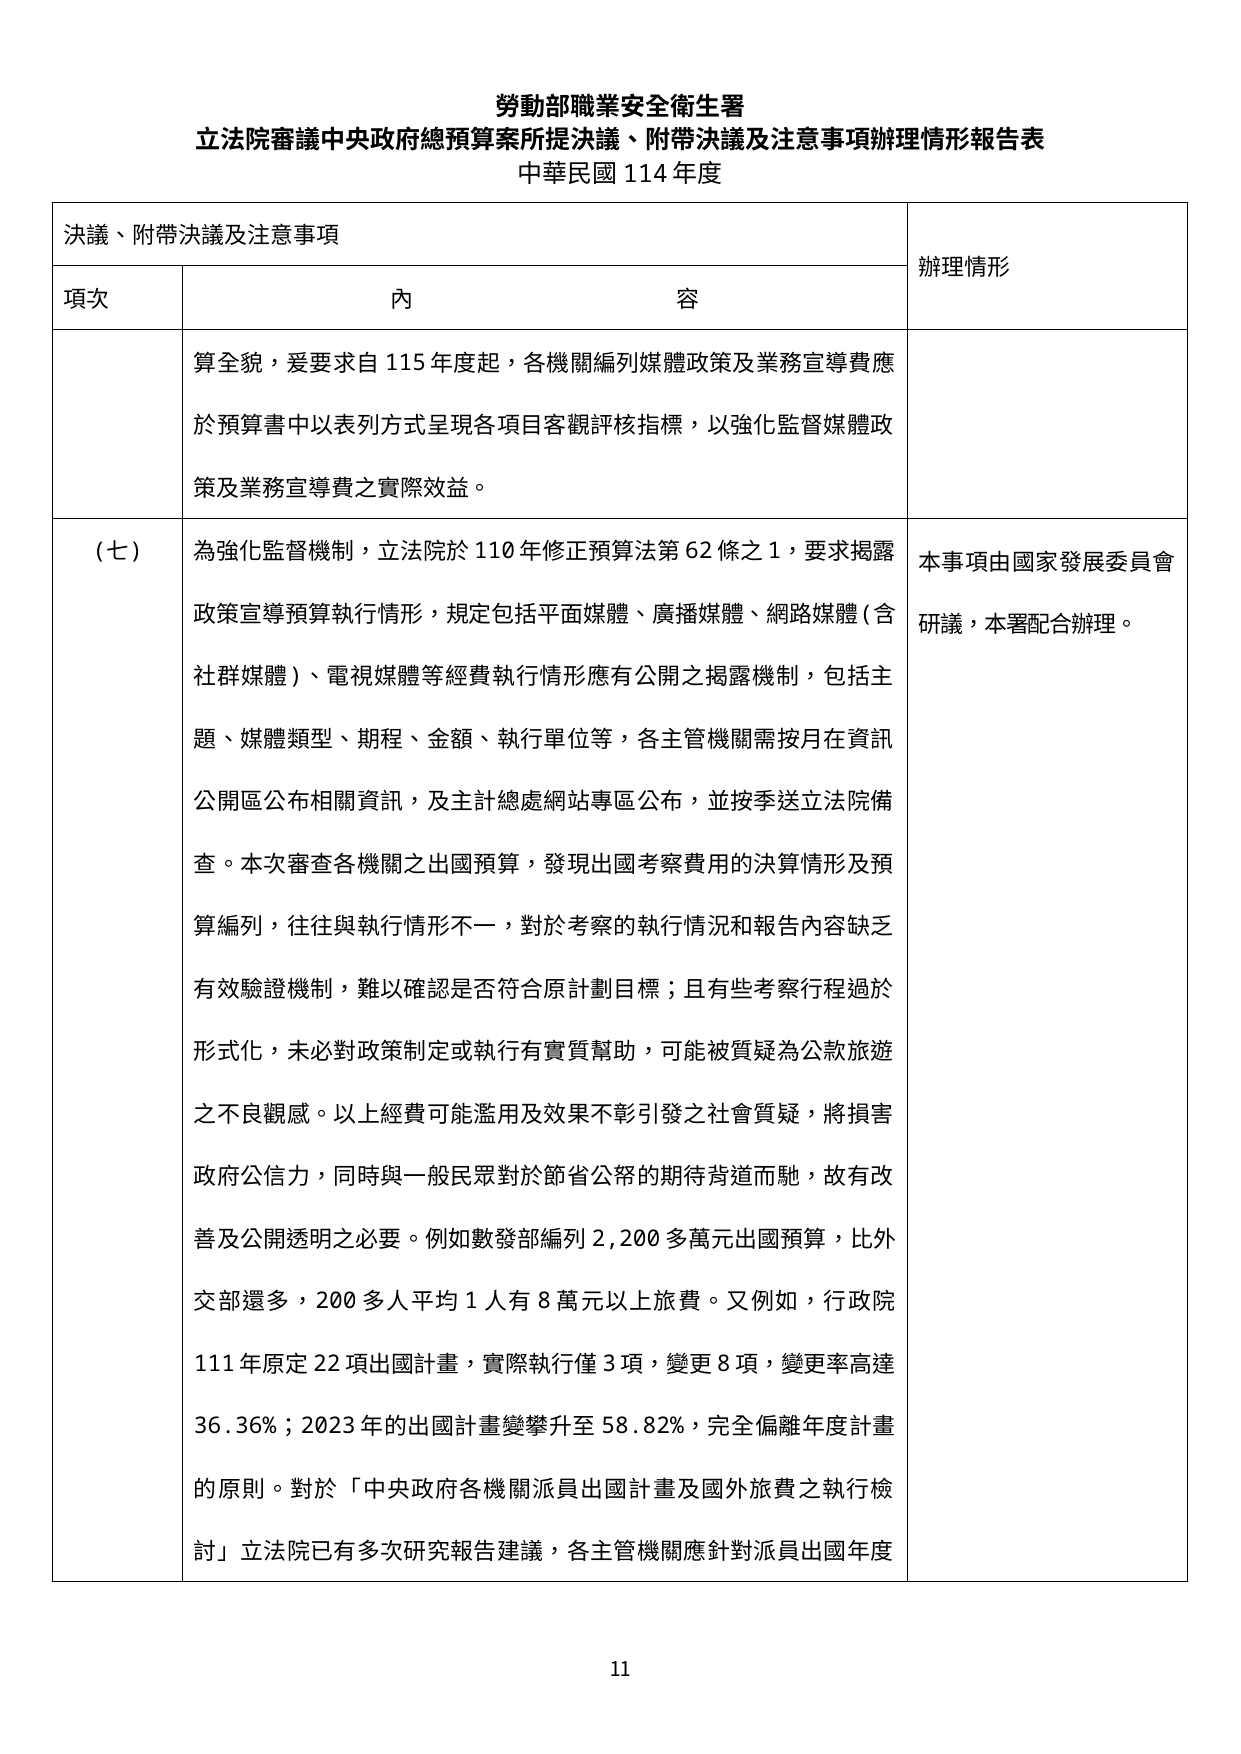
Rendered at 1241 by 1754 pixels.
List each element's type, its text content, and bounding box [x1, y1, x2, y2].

table_header 決議、附帶決議及注意事項 [53, 203, 907, 265]
table_cell 算全貌，爰要求自115年度起，各機關編列媒體政策及業務宣導費應於預算書中以表列方式呈現各項目客觀評核指標，以強化監督媒體政策及業務宣導費之實際效益。 [183, 330, 907, 517]
table_cell 為強化監督機制，立法院於110年修正預算法第62條之1，要求揭露政策宣導預算執行情形，規定包括平面媒體、廣播媒體、網路媒體(含社群媒體)、電視媒體等經費執行情形應有公開之揭露機制，包括主題、媒體類型、期程、金額、執行單位等，各主管機關需按月在資訊公開區公布相關資訊，及主計總處網站專區公布，並按季送立法院備查。本次審查各機關之出國預算，發現出國考察費用的決算情形及預算編列，往往與執行情形不一，對於考察的執行情況和報告內容缺乏有效驗證機制，難以確認是否符合原計劃目標；且有些考察行程過於形式化，未必對政策制定或執行有實質幫助，可能被質疑為公款旅遊之不良觀感。以上經費可能濫用及效果不彰引發之社會質疑，將損害政府公信力，同時與一般民眾對於節省公帑的期待背道而馳，故有改善及公開透明之必要。例如數發部編列2,200多萬元出國預算，比外交部還多，200多人平均1人有8萬元以上旅費。又例如，行政院111年原定22項出國計畫，實際執行僅3項，變更8項，變更率高達36.36%；2023年的出國計畫變攀升至58.82%，完全偏離年度計畫的原則。對於「中央政府各機關派員出國計畫及國外旅費之執行檢討」立法院已有多次研究報告建議，各主管機關應針對派員出國年度 [183, 519, 907, 1581]
table_cell [908, 330, 1187, 517]
table_cell (七) [53, 519, 182, 1581]
table_cell [53, 330, 182, 517]
table_cell 內 容 [183, 266, 907, 329]
table_cell 本事項由國家發展委員會研議，本署配合辦理。 [908, 519, 1187, 1581]
table_cell 項次 [53, 266, 182, 329]
table_header 辦理情形 [908, 203, 1187, 329]
